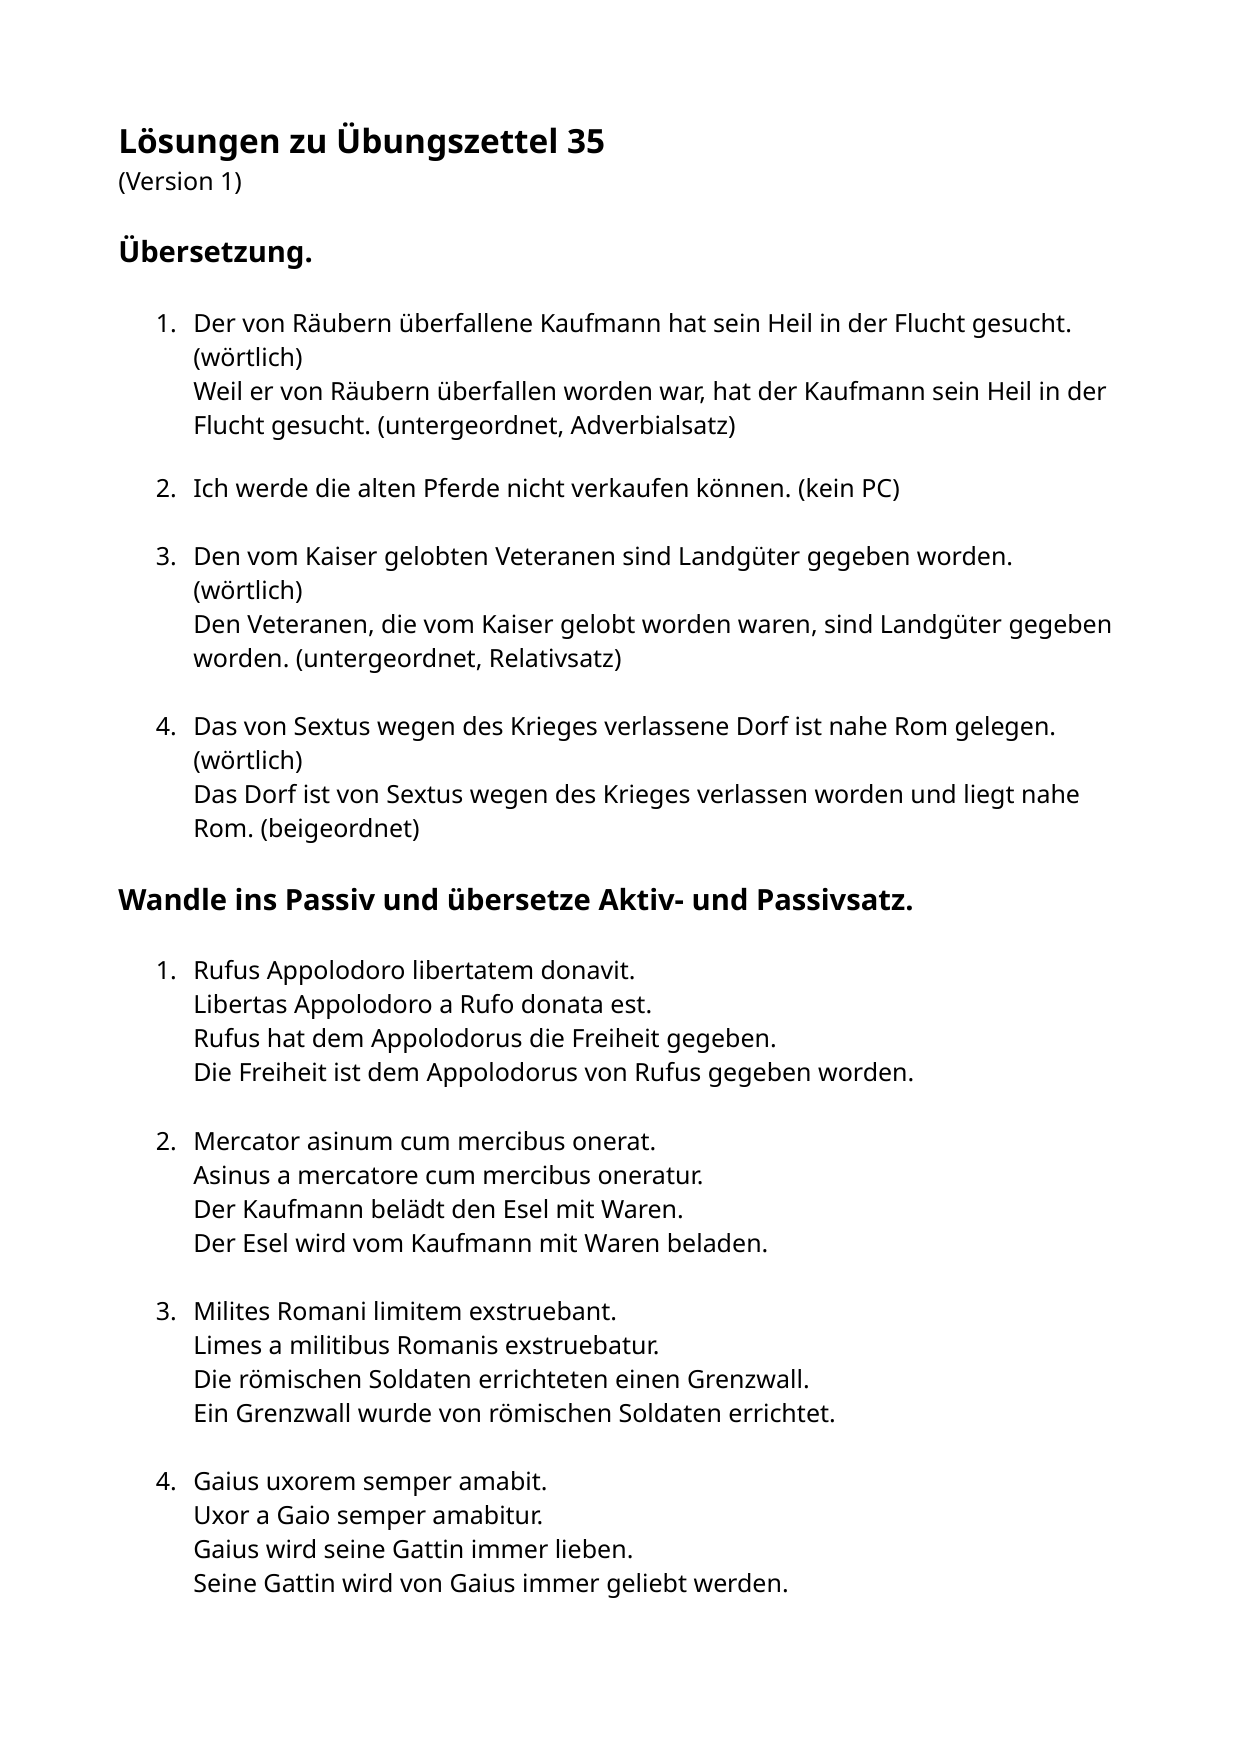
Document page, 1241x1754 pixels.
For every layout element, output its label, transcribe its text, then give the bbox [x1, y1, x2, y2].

text Lösungen zu Übungszettel 35 [118, 118, 1122, 163]
list Gaius uxorem semper amabit. [156, 1464, 1122, 1498]
list Mercator asinum cum mercibus onerat. [156, 1123, 1122, 1157]
list Gaius wird seine Gattin immer lieben. [156, 1532, 1122, 1566]
list Weil er von Räubern überfallen worden war, hat der Kaufmann sein Heil in der Flucht gesucht. (untergeordnet, Adverbialsatz) [156, 373, 1122, 442]
list Der Esel wird vom Kaufmann mit Waren beladen. [156, 1225, 1122, 1259]
list Der von Räubern überfallene Kaufmann hat sein Heil in der Flucht gesucht. (wörtlich) [156, 305, 1122, 373]
list Milites Romani limitem exstruebant. [156, 1293, 1122, 1328]
list Ich werde die alten Pferde nicht verkaufen können. (kein PC) [156, 470, 1122, 504]
list Das von Sextus wegen des Krieges verlassene Dorf ist nahe Rom gelegen. (wörtlich) [156, 709, 1122, 777]
list Seine Gattin wird von Gaius immer geliebt werden. [156, 1566, 1122, 1600]
text Übersetzung. [118, 232, 1122, 271]
list Ein Grenzwall wurde von römischen Soldaten errichtet. [156, 1396, 1122, 1430]
list Den vom Kaiser gelobten Veteranen sind Landgüter gegeben worden. (wörtlich) [156, 538, 1122, 607]
text (Version 1) [118, 163, 1122, 198]
list Die römischen Soldaten errichteten einen Grenzwall. [156, 1362, 1122, 1396]
list Der Kaufmann belädt den Esel mit Waren. [156, 1191, 1122, 1225]
list Den Veteranen, die vom Kaiser gelobt worden waren, sind Landgüter gegeben worden. (untergeordnet, Relativsatz) [156, 607, 1122, 675]
list Asinus a mercatore cum mercibus oneratur. [156, 1157, 1122, 1191]
list Das Dorf ist von Sextus wegen des Krieges verlassen worden und liegt nahe Rom. (beigeordnet) [156, 777, 1122, 845]
text Wandle ins Passiv und übersetze Aktiv- und Passivsatz. [118, 879, 1122, 919]
list Uxor a Gaio semper amabitur. [156, 1498, 1122, 1532]
list Libertas Appolodoro a Rufo donata est. [156, 987, 1122, 1021]
list Rufus Appolodoro libertatem donavit. [156, 953, 1122, 987]
list Die Freiheit ist dem Appolodorus von Rufus gegeben worden. [156, 1055, 1122, 1089]
list Rufus hat dem Appolodorus die Freiheit gegeben. [156, 1021, 1122, 1055]
list Limes a militibus Romanis exstruebatur. [156, 1328, 1122, 1362]
